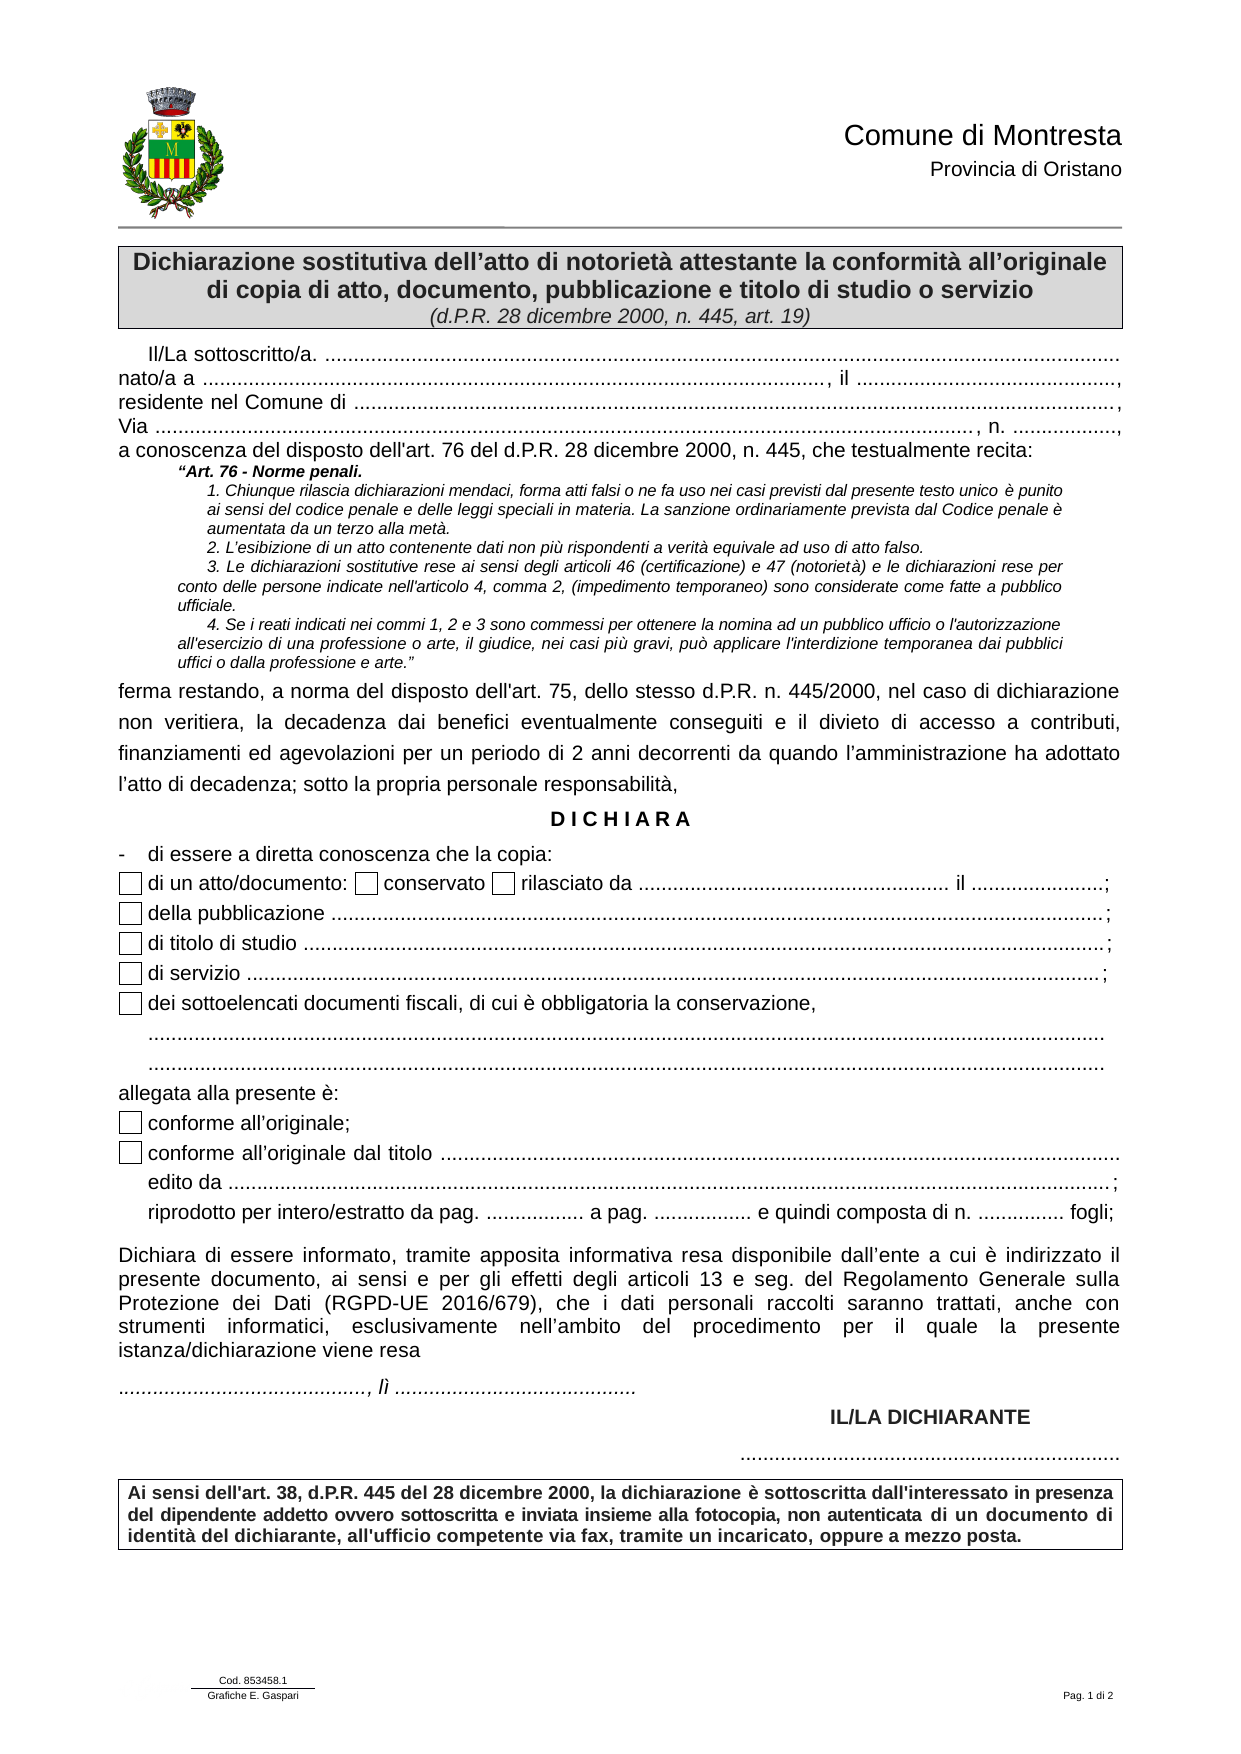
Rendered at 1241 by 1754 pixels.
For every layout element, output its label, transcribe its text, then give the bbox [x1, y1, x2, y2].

text Provincia di Oristano [224, 157, 1122, 181]
text conforme all’originale; [118, 1110, 1122, 1134]
text della pubblicazione ......................................................................................................................................; [118, 901, 1122, 925]
text ...................................................................................................................................................................... [118, 1051, 1122, 1074]
text 4. Se i reati indicati nei commi 1, 2 e 3 sono commessi per ottenere la nomina ad un pubblico ufficio o l'autorizzazione all'esercizio di una professione o arte, il giudice, nei casi più gravi, può applicare l'interdizione temporanea dai pubblici uffici o dalla professione e arte.” [177, 615, 1063, 672]
text D I C H I A R A [118, 807, 1122, 831]
text .................................................................. [738, 1441, 1122, 1464]
text allegata alla presente è: [118, 1081, 1122, 1104]
text “Art. 76 - Norme penali. [177, 461, 1063, 481]
text dei sottoelencati documenti fiscali, di cui è obbligatoria la conservazione, [118, 991, 1122, 1015]
text 1. Chiunque rilascia dichiarazioni mendaci, forma atti falsi o ne fa uso nei casi previsti dal presente testo unico è punito ai sensi del codice penale e delle leggi speciali in materia. La sanzione ordinariamente prevista dal Codice penale è aumentata da un terzo alla metà. [207, 481, 1063, 538]
text Comune di Montresta [224, 118, 1122, 152]
text di un atto/documento: conservato rilasciato da ...................................................... il .......................; [118, 871, 1122, 895]
text conforme all’originale dal titolo ...................................................................................................................... edito da .........................................................................................................................................................; [118, 1140, 1122, 1194]
text 3. Le dichiarazioni sostitutive rese ai sensi degli articoli 46 (certificazione) e 47 (notorietà) e le dichiarazioni rese per conto delle persone indicate nell'articolo 4, comma 2, (impedimento temporaneo) sono considerate come fatte a pubblico ufficiale. [177, 557, 1063, 615]
text ..........................................., lì .......................................... [118, 1375, 1122, 1399]
text - di essere a diretta conoscenza che la copia: [118, 841, 1122, 865]
text Dichiara di essere informato, tramite apposita informativa resa disponibile dall’ente a cui è indirizzato il presente documento, ai sensi e per gli effetti degli articoli 13 e seg. del Regolamento Generale sulla Protezione dei Dati (RGPD-UE 2016/679), che i dati personali raccolti saranno trattati, anche con strumenti informatici, esclusivamente nell’ambito del procedimento per il quale la presente istanza/dichiarazione viene resa [118, 1242, 1122, 1362]
table_header Dichiarazione sostitutiva dell’atto di notorietà attestante la conformità all’originale di copia di atto, documento, pubblicazione e titolo di studio o servizio (d.P.R. 28 dicembre 2000, n. 445, art. 19) [119, 247, 1122, 328]
picture [122, 87, 224, 219]
text Il/La sottoscritto/a. .......................................................................................................................................... nato/a a ............................................................................................................, il ............................................., residente nel Comune di ...................................................................................................................................., Via .............................................................................................................................................., n. .................., a conoscenza del disposto dell'art. 76 del d.P.R. 28 dicembre 2000, n. 445, che testualmente recita: [118, 342, 1122, 461]
text ...................................................................................................................................................................... [118, 1021, 1122, 1045]
text di servizio ....................................................................................................................................................; [118, 961, 1122, 985]
text 2. L’esibizione di un atto contenente dati non più rispondenti a verità equivale ad uso di atto falso. [177, 538, 1063, 557]
text riprodotto per intero/estratto da pag. ................. a pag. ................. e quindi composta di n. ............... fogli; [118, 1200, 1122, 1224]
text IL/LA DICHIARANTE [738, 1405, 1122, 1429]
table_header Ai sensi dell'art. 38, d.P.R. 445 del 28 dicembre 2000, la dichiarazione è sottoscritta dall'interessato in presenza del dipendente addetto ovvero sottoscritta e inviata insieme alla fotocopia, non autenticata di un documento di identità del dichiarante, all'ufficio competente via fax, tramite un incaricato, oppure a mezzo posta. [119, 1480, 1122, 1549]
text di titolo di studio ...........................................................................................................................................; [118, 931, 1122, 955]
text ferma restando, a norma del disposto dell'art. 75, dello stesso d.P.R. n. 445/2000, nel caso di dichiarazione non veritiera, la decadenza dai benefici eventualmente conseguiti e il divieto di accesso a contributi, finanziamenti ed agevolazioni per un periodo di 2 anni decorrenti da quando l’amministrazione ha adottato l’atto di decadenza; sotto la propria personale responsabilità, [118, 678, 1122, 796]
